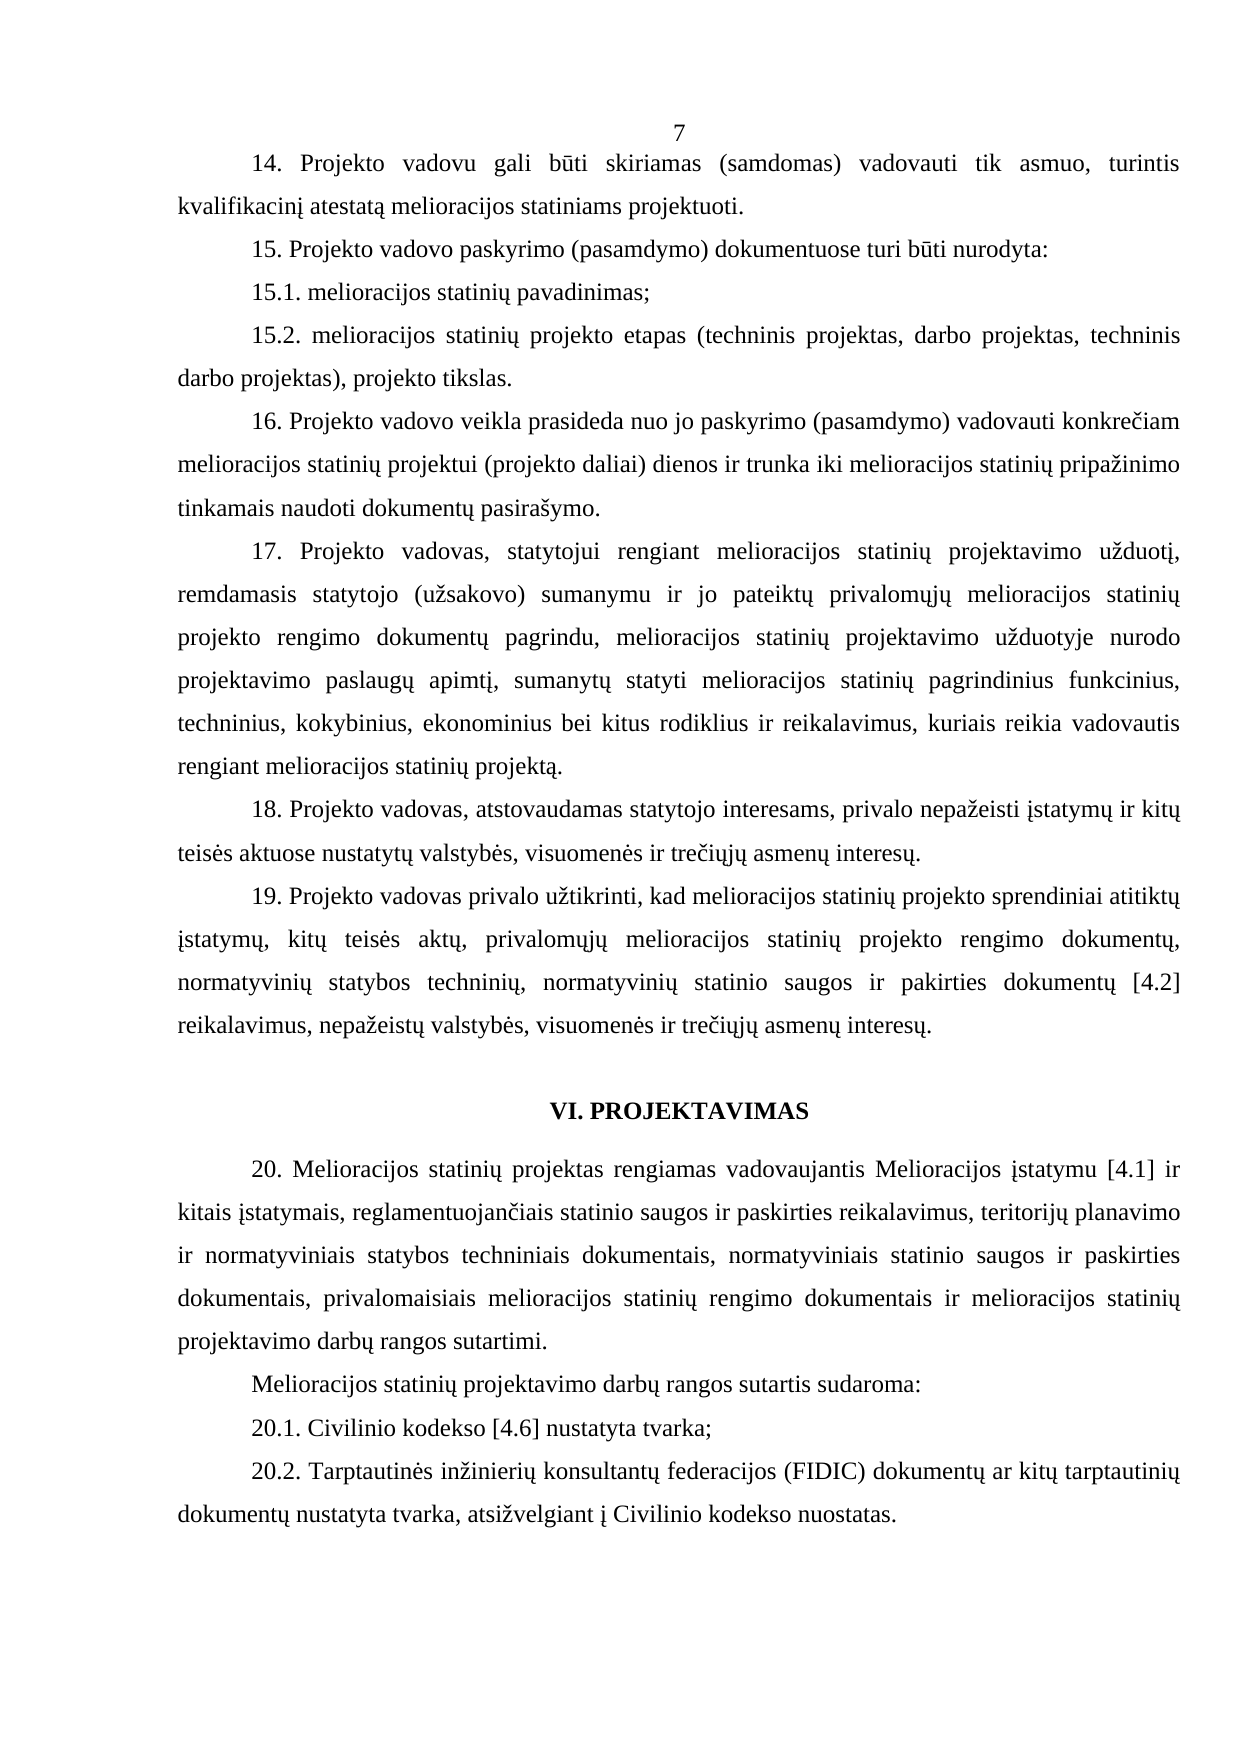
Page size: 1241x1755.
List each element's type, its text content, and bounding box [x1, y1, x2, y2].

text 17. Projekto vadovas, statytojui rengiant melioracijos statinių projektavimo užduotį, remdamasis statytojo (užsakovo) sumanymu ir jo pateiktų privalomųjų melioracijos statinių projekto rengimo dokumentų pagrindu, melioracijos statinių projektavimo užduotyje nurodo projektavimo paslaugų apimtį, sumanytų statyti melioracijos statinių pagrindinius funkcinius, techninius, kokybinius, ekonominius bei kitus rodiklius ir reikalavimus, kuriais reikia vadovautis rengiant melioracijos statinių projektą. [177, 536, 1181, 780]
text 20.1. Civilinio kodekso [4.6] nustatyta tvarka; [177, 1413, 1181, 1441]
text 18. Projekto vadovas, atstovaudamas statytojo interesams, privalo nepažeisti įstatymų ir kitų teisės aktuose nustatytų valstybės, visuomenės ir trečiųjų asmenų interesų. [177, 794, 1181, 866]
text 20. Melioracijos statinių projektas rengiamas vadovaujantis Melioracijos įstatymu [4.1] ir kitais įstatymais, reglamentuojančiais statinio saugos ir paskirties reikalavimus, teritorijų planavimo ir normatyviniais statybos techniniais dokumentais, normatyviniais statinio saugos ir paskirties dokumentais, privalomaisiais melioracijos statinių rengimo dokumentais ir melioracijos statinių projektavimo darbų rangos sutartimi. [177, 1154, 1181, 1355]
text 15.2. melioracijos statinių projekto etapas (techninis projektas, darbo projektas, techninis darbo projektas), projekto tikslas. [177, 320, 1181, 392]
text 14. Projekto vadovu gali būti skiriamas (samdomas) vadovauti tik asmuo, turintis kvalifikacinį atestatą melioracijos statiniams projektuoti. [177, 148, 1181, 219]
text Melioracijos statinių projektavimo darbų rangos sutartis sudaroma: [177, 1369, 1181, 1398]
text 19. Projekto vadovas privalo užtikrinti, kad melioracijos statinių projekto sprendiniai atitiktų įstatymų, kitų teisės aktų, privalomųjų melioracijos statinių projekto rengimo dokumentų, normatyvinių statybos techninių, normatyvinių statinio saugos ir pakirties dokumentų [4.2] reikalavimus, nepažeistų valstybės, visuomenės ir trečiųjų asmenų interesų. [177, 881, 1181, 1039]
text 15.1. melioracijos statinių pavadinimas; [177, 277, 1181, 306]
text VI. PROJEKTAVIMAS [177, 1096, 1181, 1125]
text 16. Projekto vadovo veikla prasideda nuo jo paskyrimo (pasamdymo) vadovauti konkrečiam melioracijos statinių projektui (projekto daliai) dienos ir trunka iki melioracijos statinių pripažinimo tinkamais naudoti dokumentų pasirašymo. [177, 406, 1181, 521]
text 15. Projekto vadovo paskyrimo (pasamdymo) dokumentuose turi būti nurodyta: [177, 234, 1181, 263]
text 20.2. Tarptautinės inžinierių konsultantų federacijos (FIDIC) dokumentų ar kitų tarptautinių dokumentų nustatyta tvarka, atsižvelgiant į Civilinio kodekso nuostatas. [177, 1456, 1181, 1528]
